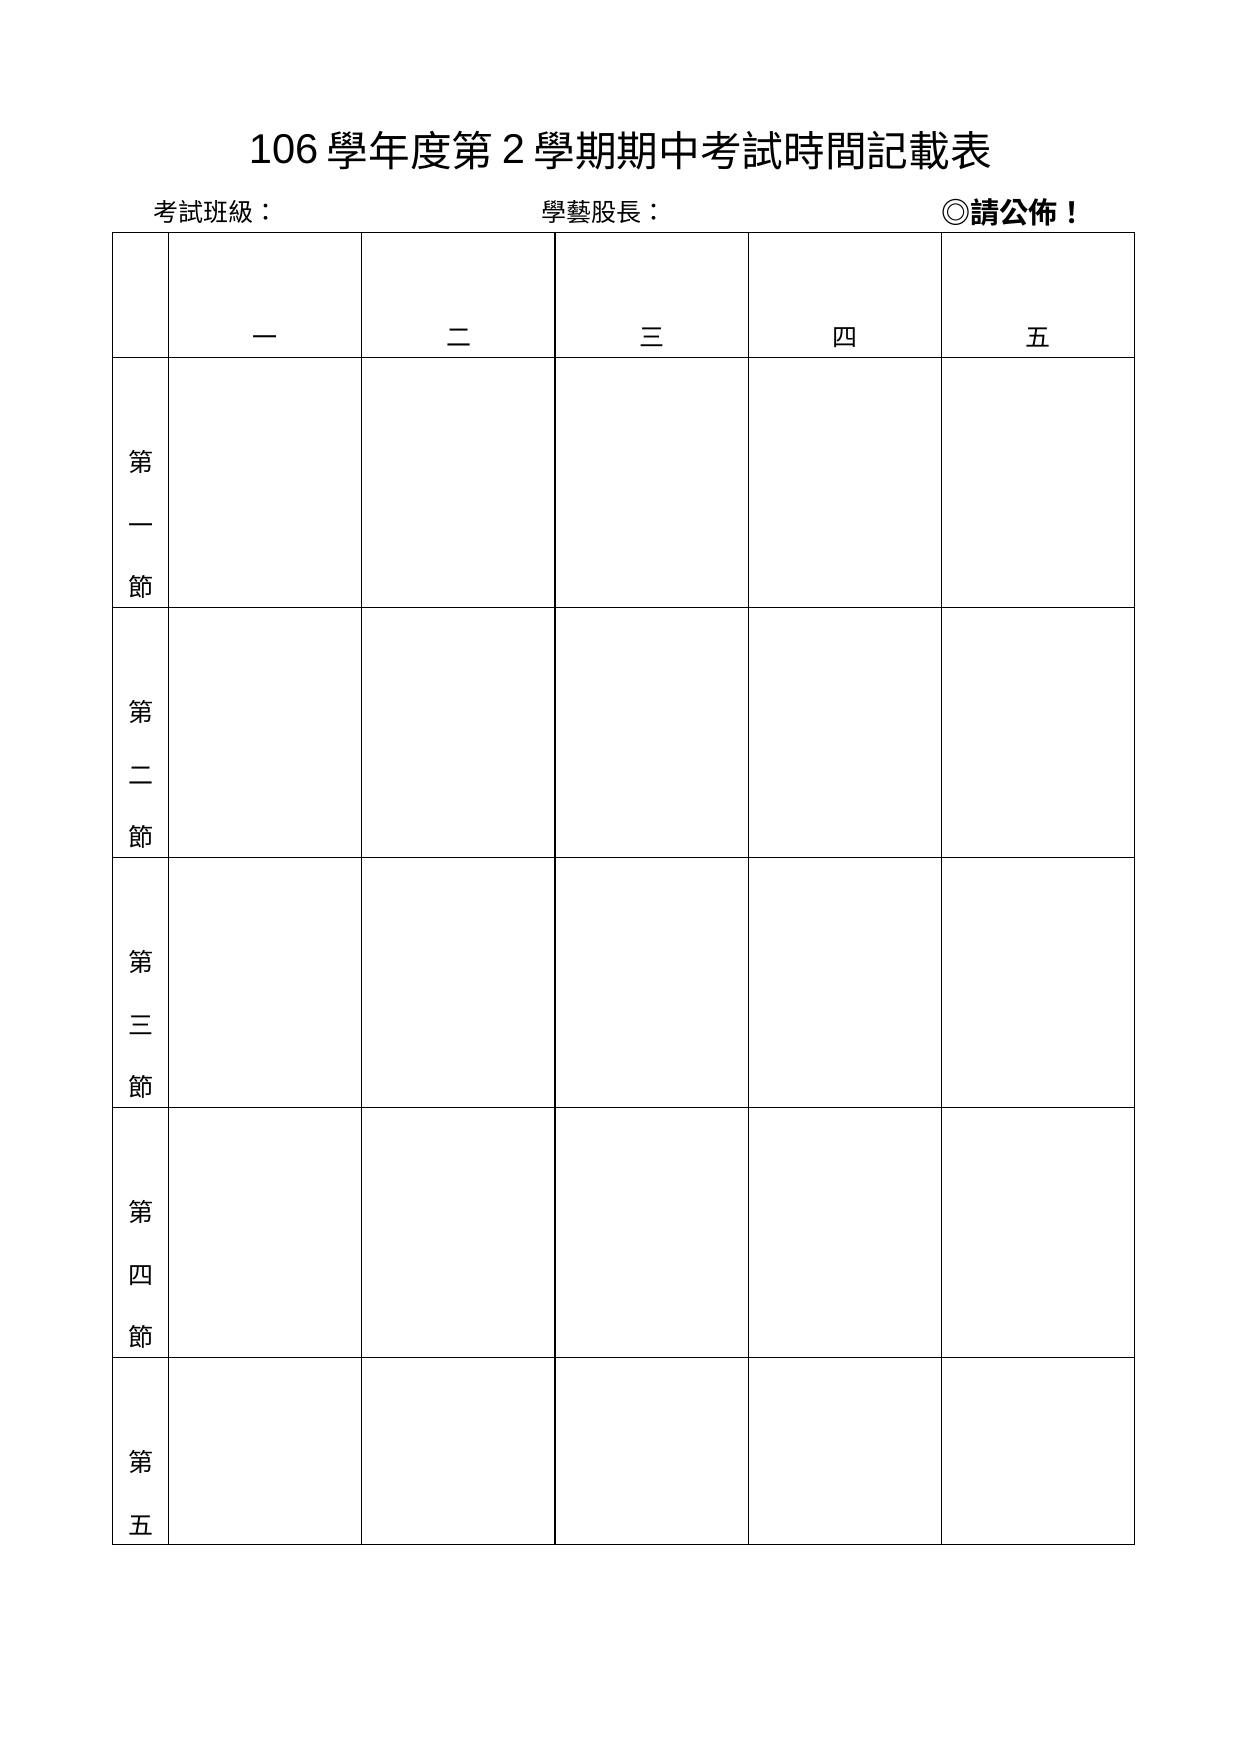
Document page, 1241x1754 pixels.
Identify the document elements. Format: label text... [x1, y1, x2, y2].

table_cell [942, 1108, 1134, 1357]
table_cell [362, 858, 554, 1107]
table_cell 第二節 [113, 608, 168, 857]
table_header 三 [556, 233, 748, 357]
table_cell [942, 1358, 1134, 1544]
table_header [113, 233, 168, 357]
table_cell [362, 1108, 554, 1357]
table_cell [749, 858, 941, 1107]
table_cell [169, 1108, 361, 1357]
table_cell [556, 1108, 748, 1357]
table_cell [362, 358, 554, 607]
table_cell [749, 1108, 941, 1357]
table_cell [169, 1358, 361, 1544]
text 考試班級： 學藝股長： ◎請公佈！ [112, 169, 1128, 232]
table_cell [942, 358, 1134, 607]
table_cell [556, 1358, 748, 1544]
table_cell [362, 608, 554, 857]
table_cell [749, 1358, 941, 1544]
text 106學年度第2學期期中考試時間記載表 [112, 107, 1128, 169]
table_header 四 [749, 233, 941, 357]
table_cell [556, 858, 748, 1107]
table_cell 第五 [113, 1358, 168, 1544]
table_header 五 [942, 233, 1134, 357]
table_cell 第一節 [113, 358, 168, 607]
table_cell [169, 858, 361, 1107]
table_cell [749, 358, 941, 607]
table_cell [749, 608, 941, 857]
table_cell [169, 608, 361, 857]
table_header 二 [362, 233, 554, 357]
table_header 一 [169, 233, 361, 357]
table_cell 第四節 [113, 1108, 168, 1357]
table_cell [169, 358, 361, 607]
table_cell [942, 608, 1134, 857]
table_cell [362, 1358, 554, 1544]
table_cell [942, 858, 1134, 1107]
table_cell [556, 608, 748, 857]
table_cell [556, 358, 748, 607]
table_cell 第三節 [113, 858, 168, 1107]
